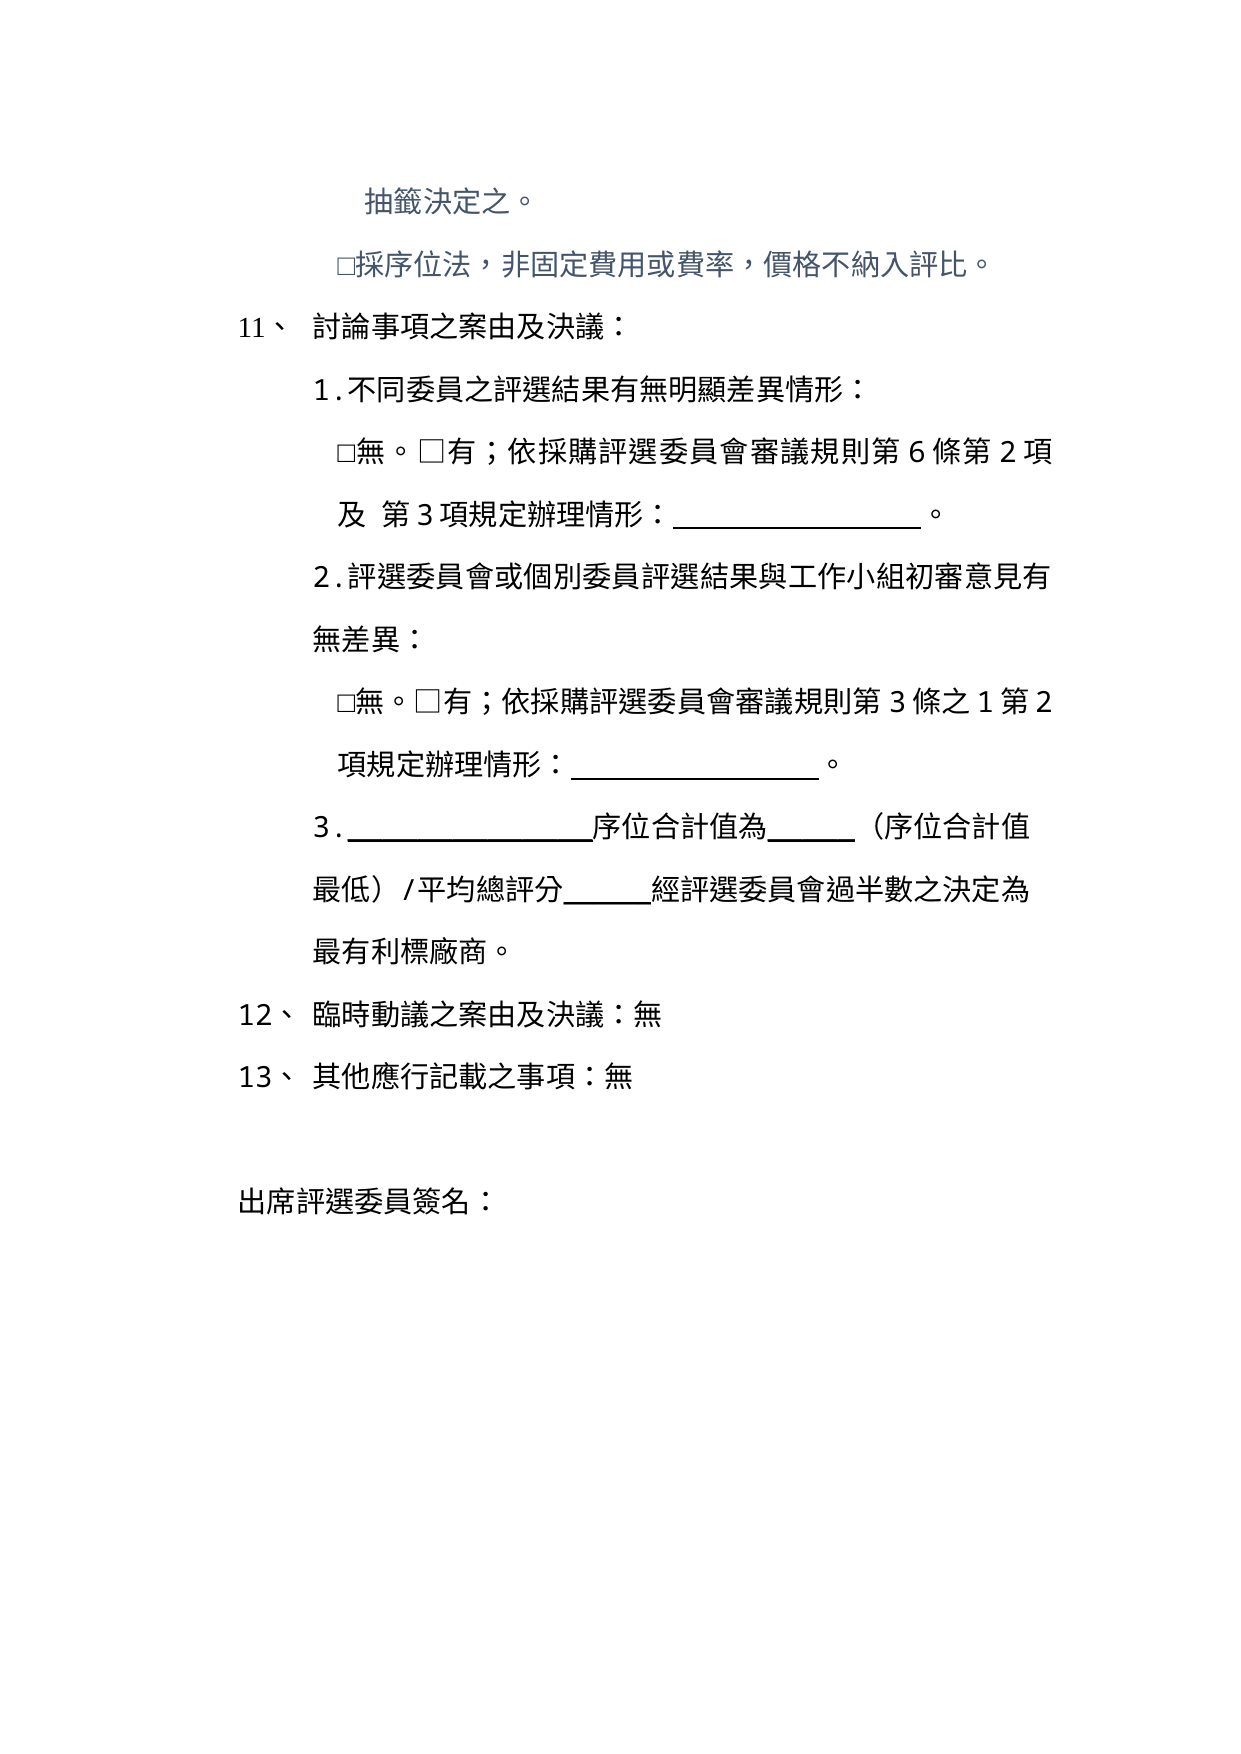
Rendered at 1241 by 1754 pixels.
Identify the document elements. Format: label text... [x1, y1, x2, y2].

list 討論事項之案由及決議： [237, 283, 1053, 346]
text 1.不同委員之評選結果有無明顯差異情形： [312, 346, 1053, 408]
text 2.評選委員會或個別委員評選結果與工作小組初審意見有無差異： [312, 533, 1053, 658]
list 其他應行記載之事項：無 [237, 1033, 1053, 1096]
text 抽籤決定之。 [337, 158, 1053, 221]
text 出席評選委員簽名： [237, 1158, 1053, 1221]
text □無。□有；依採購評選委員會審議規則第6條第2項及 第3項規定辦理情形： 。 [337, 408, 1053, 533]
text □無。□有；依採購評選委員會審議規則第3條之1第2項規定辦理情形： 。 [337, 658, 1053, 783]
list 臨時動議之案由及決議：無 [237, 971, 1053, 1033]
text 3.______________序位合計值為_____（序位合計值最低）/平均總評分_____經評選委員會過半數之決定為最有利標廠商。 [312, 783, 1053, 971]
text □採序位法，非固定費用或費率，價格不納入評比。 [337, 221, 1053, 283]
